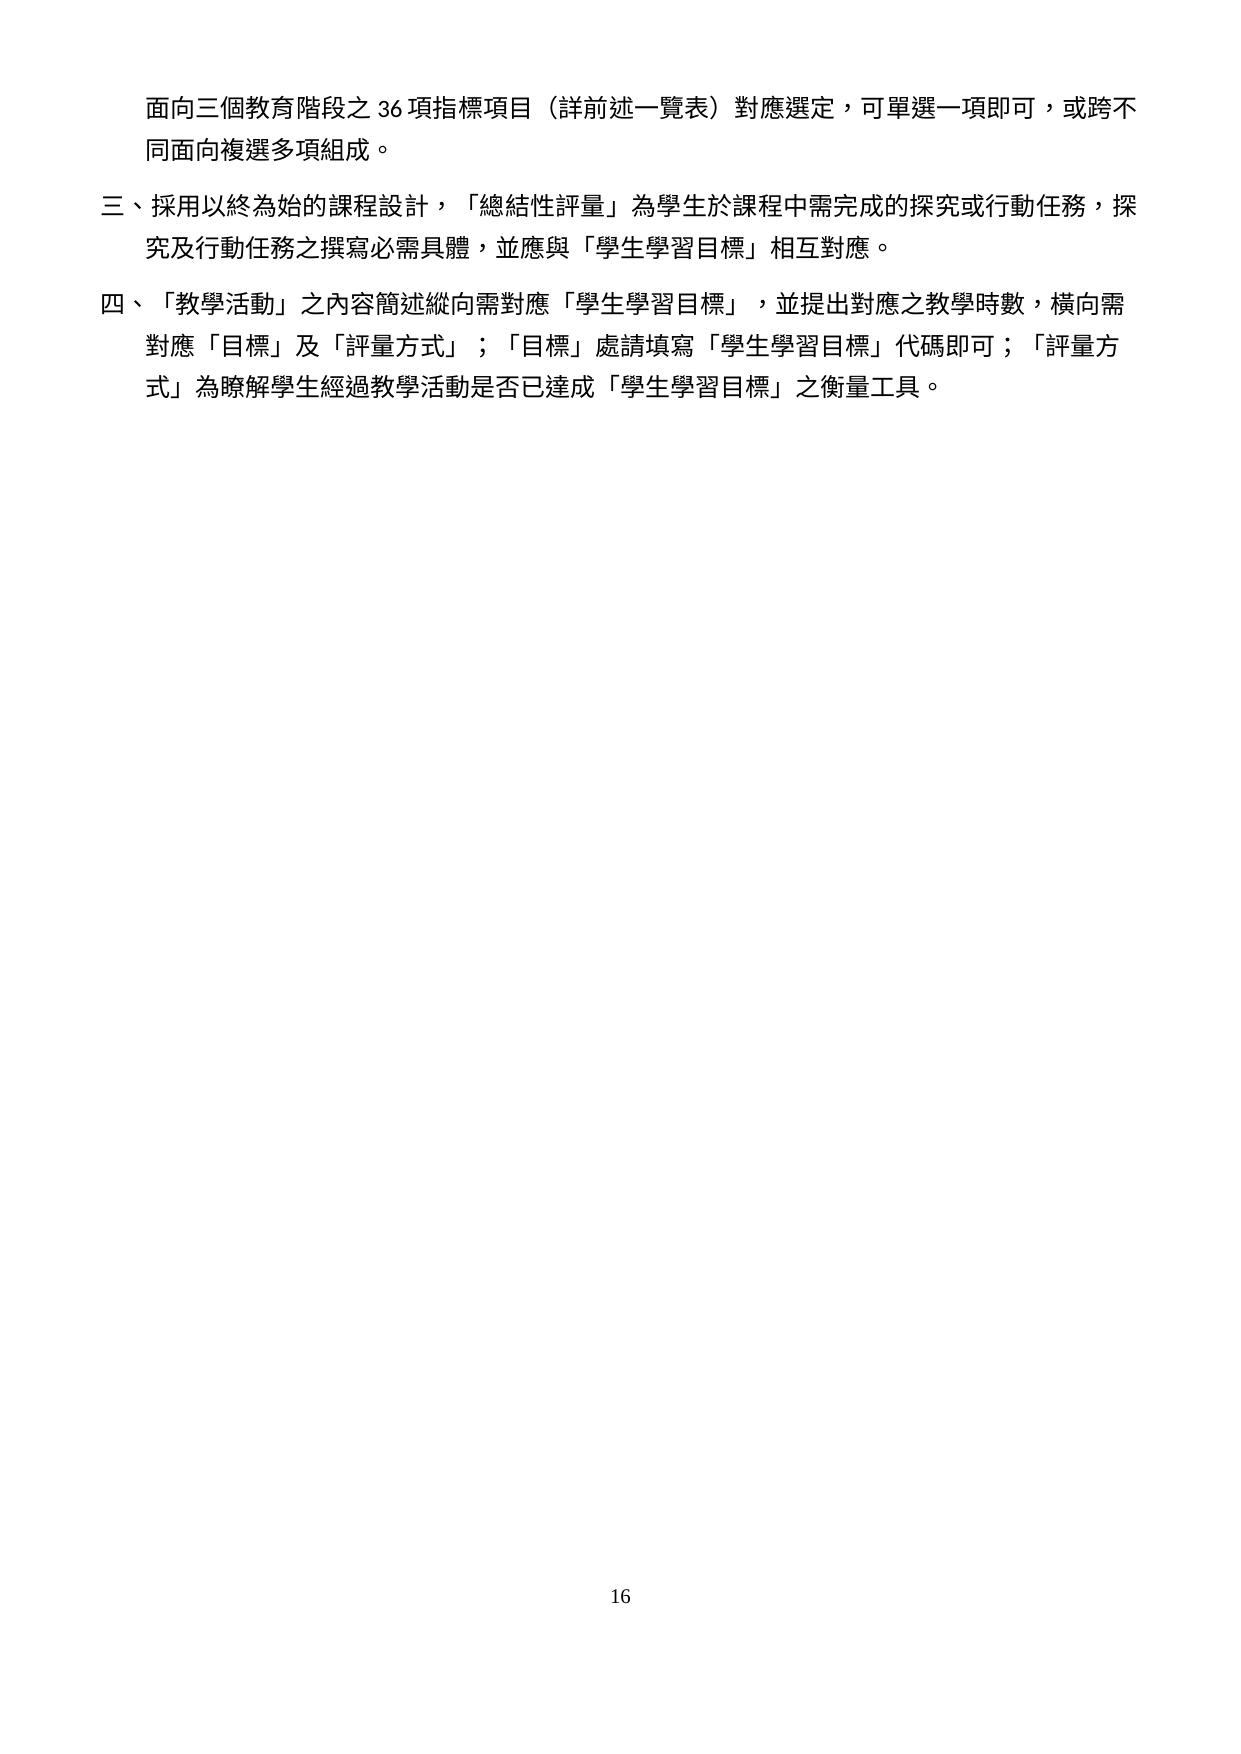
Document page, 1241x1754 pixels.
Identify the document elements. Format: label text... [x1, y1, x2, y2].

text 面向三個教育階段之36項指標項目（詳前述一覽表）對應選定，可單選一項即可，或跨不同面向複選多項組成。 [100, 89, 1140, 167]
text 四、「教學活動」之內容簡述縱向需對應「學生學習目標」，並提出對應之教學時數，橫向需對應「目標」及「評量方式」；「目標」處請填寫「學生學習目標」代碼即可；「評量方式」為瞭解學生經過教學活動是否已達成「學生學習目標」之衡量工具。 [100, 284, 1140, 404]
text 三、採用以終為始的課程設計，「總結性評量」為學生於課程中需完成的探究或行動任務，探究及行動任務之撰寫必需具體，並應與「學生學習目標」相互對應。 [100, 187, 1140, 264]
